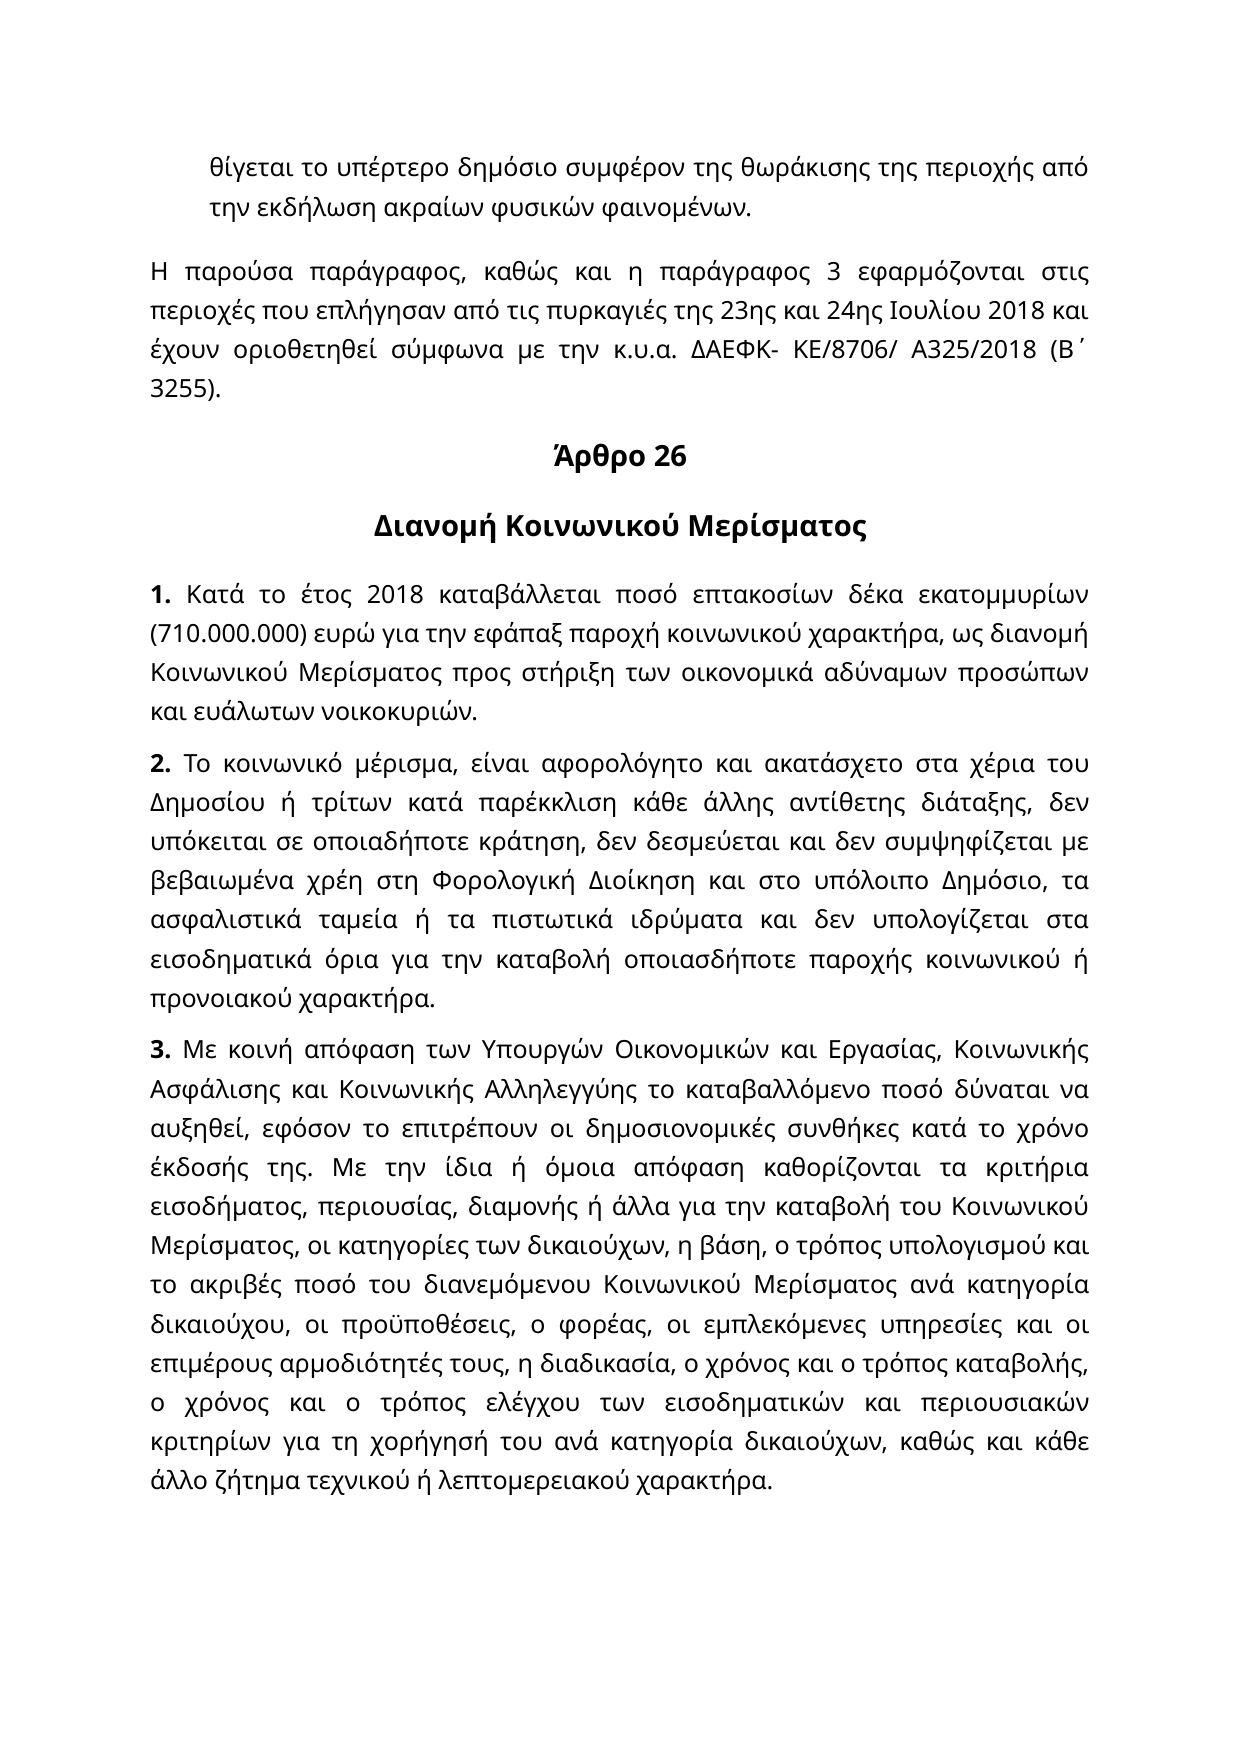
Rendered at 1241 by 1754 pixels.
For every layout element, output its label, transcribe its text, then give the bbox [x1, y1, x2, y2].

list θίγεται το υπέρτερο δημόσιο συμφέρον της θωράκισης της περιοχής από την εκδήλωση ακραίων φυσικών φαινομένων. [150, 150, 1090, 223]
text 3. Με κοινή απόφαση των Υπουργών Οικονομικών και Εργασίας, Κοινωνικής Ασφάλισης και Κοινωνικής Αλληλεγγύης το καταβαλλόμενο ποσό δύναται να αυξηθεί, εφόσον το επιτρέπουν οι δημοσιονομικές συνθήκες κατά το χρόνο έκδοσής της. Με την ίδια ή όμοια απόφαση καθορίζονται τα κριτήρια εισοδήματος, περιουσίας, διαμονής ή άλλα για την καταβολή του Κοινωνικού Μερίσματος, οι κατηγορίες των δικαιούχων, η βάση, ο τρόπος υπολογισμού και το ακριβές ποσό του διανεμόμενου Κοινωνικού Μερίσματος ανά κατηγορία δικαιούχου, οι προϋποθέσεις, ο φορέας, οι εμπλεκόμενες υπηρεσίες και οι επιμέρους αρμοδιότητές τους, η διαδικασία, ο χρόνος και ο τρόπος καταβολής, ο χρόνος και ο τρόπος ελέγχου των εισοδηματικών και περιουσιακών κριτηρίων για τη χορήγησή του ανά κατηγορία δικαιούχων, καθώς και κάθε άλλο ζήτημα τεχνικού ή λεπτομερειακού χαρακτήρα. [150, 1032, 1090, 1497]
text 1. Κατά το έτος 2018 καταβάλλεται ποσό επτακοσίων δέκα εκατομμυρίων (710.000.000) ευρώ για την εφάπαξ παροχή κοινωνικού χαρακτήρα, ως διανομή Κοινωνικού Μερίσματος προς στήριξη των οικονομικά αδύναμων προσώπων και ευάλωτων νοικοκυριών. [150, 576, 1090, 728]
subtitle Διανομή Κοινωνικού Μερίσματος [150, 506, 1090, 545]
subtitle Άρθρο 26 [150, 435, 1090, 475]
text 2. Το κοινωνικό μέρισμα, είναι αφορολόγητο και ακατάσχετο στα χέρια του Δημοσίου ή τρίτων κατά παρέκκλιση κάθε άλλης αντίθετης διάταξης, δεν υπόκειται σε οποιαδήποτε κράτηση, δεν δεσμεύεται και δεν συμψηφίζεται με βεβαιωμένα χρέη στη Φορολογική Διοίκηση και στο υπόλοιπο Δημόσιο, τα ασφαλιστικά ταμεία ή τα πιστωτικά ιδρύματα και δεν υπολογίζεται στα εισοδηματικά όρια για την καταβολή οποιασδήποτε παροχής κοινωνικού ή προνοιακού χαρακτήρα. [150, 745, 1090, 1014]
text Η παρούσα παράγραφος, καθώς και η παράγραφος 3 εφαρμόζονται στις περιοχές που επλήγησαν από τις πυρκαγιές της 23ης και 24ης Ιουλίου 2018 και έχουν οριοθετηθεί σύμφωνα με την κ.υ.α. ΔΑΕΦΚ- ΚΕ/8706/ Α325/2018 (Β΄ 3255). [150, 253, 1090, 405]
